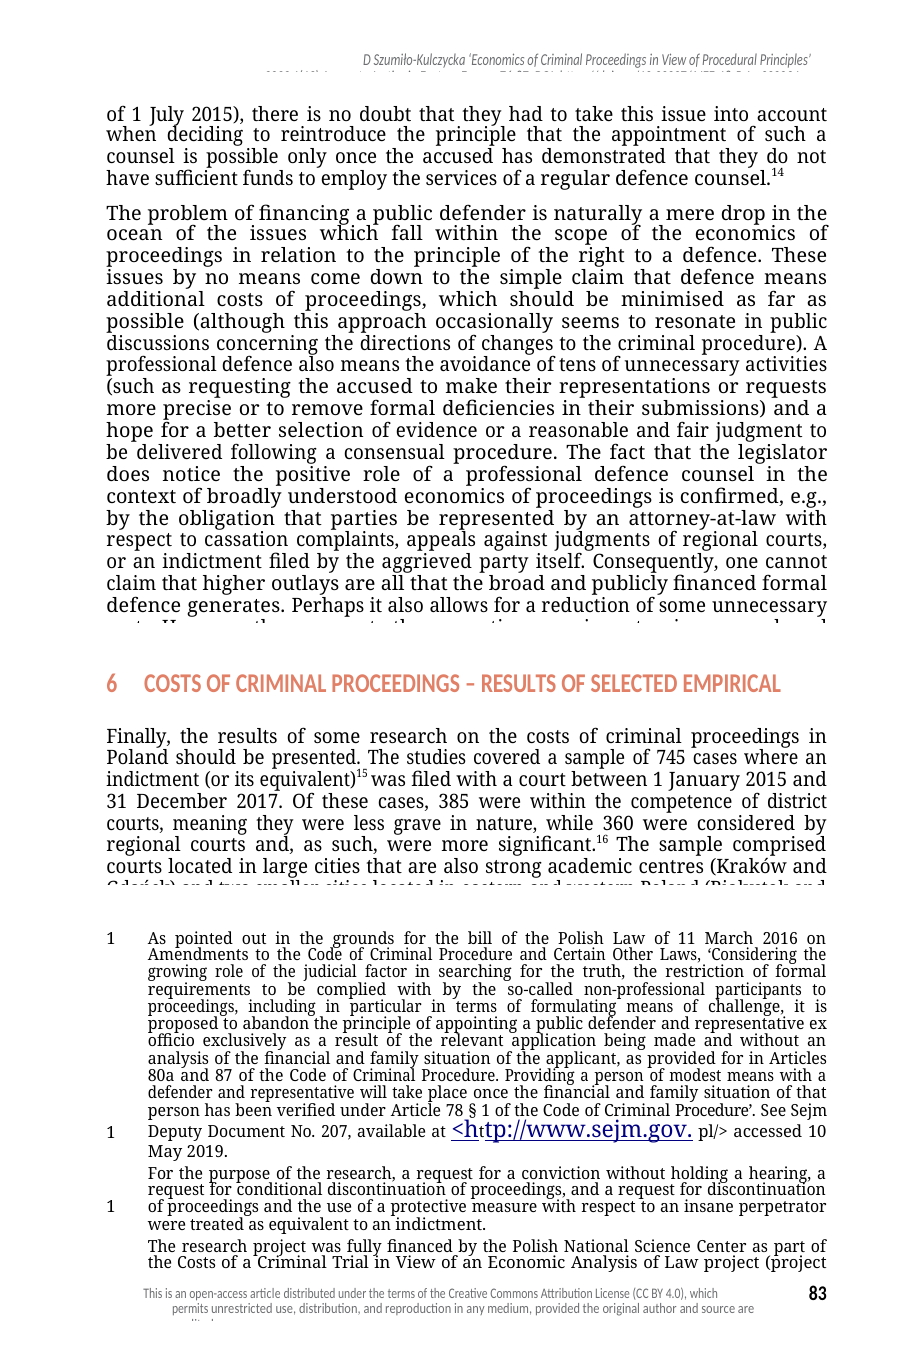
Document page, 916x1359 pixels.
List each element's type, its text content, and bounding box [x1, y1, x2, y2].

text Finally, the results of some research on the costs of criminal proceedings in Poland should be presented. The studies covered a sample of 745 cases where an indictment (or its equivalent)15 was filed with a court between 1 January 2015 and 31 December 2017. Of these cases, 385 were within the competence of district courts, meaning they were less grave in nature, while 360 were considered by regional courts and, as such, were more significant.16 The sample comprised courts located in large cities that are also strong academic centres (Kraków and Gdańsk) and two smaller cities located in eastern and western Poland (Białystok and Zielona [106, 727, 827, 884]
text 6 [106, 666, 119, 699]
text As pointed out in the grounds for the bill of the Polish Law of 11 March 2016 on Amendments to the Code of Criminal Procedure and Certain Other Laws, ‘Considering the growing role of the judicial factor in searching for the truth, the restriction of formal requirements to be complied with by the so-called non-professional participants to proceedings, including in particular in terms of formulating means of challenge, it is proposed to abandon the principle of appointing a public defender and representative ex officio exclusively as a result of the relevant application being made and without an analysis of the financial and family situation of the applicant, as provided for in Articles 80a and 87 of the Code of Criminal Procedure. Providing a person of modest means with a defender and representative will take place once the financial and family situation of that person has been verified under Article 78 § 1 of the Code of Criminal Procedure’. See Sejm Deputy Document No. 207, available at <http://www.sejm.gov. pl/> accessed 10 May 2019. [148, 931, 827, 1162]
text The research project was fully financed by the Polish National Science Center as part of the Costs of a Criminal Trial in View of an Economic Analysis of Law project (project number 2015/19/B/ HS5/01217). Full results have been published in the following monograph: D Szumiło-Kulczycka (ed), Koszty procesu karnego w ujęciu teoretycznym i empirycznym (Cracow 2020). [148, 1239, 827, 1272]
text 83 [809, 1280, 829, 1306]
text COSTS OF CRIMINAL PROCEEDINGS – RESULTS OF SELECTED EMPIRICAL DATA [144, 666, 803, 701]
text D Szumiło-Kulczycka ‘Economics of Criminal Proceedings in View of Procedural Principles’ 2022 1(13) Access to Justice in Eastern Europe 76-87. DOI: https://doi.org/10.33327/AJEE-18-5.1-n000094 [264, 52, 829, 87]
text of 1 July 2015), there is no doubt that they had to take this issue into account when deciding to reintroduce the principle that the appointment of such a counsel is possible only once the accused has demonstrated that they do not have sufficient funds to employ the services of a regular defence counsel.14 [106, 104, 827, 191]
text 16 [106, 1194, 124, 1220]
text 15 [106, 1121, 124, 1147]
text 14 [106, 929, 124, 952]
text This is an open-access article distributed under the terms of the Creative Commons Attribution License (CC BY 4.0), which permits unrestricted use, distribution, and reproduction in any medium, provided the original author and source are credited. [143, 1286, 755, 1320]
text For the purpose of the research, a request for a conviction without holding a hearing, a request for conditional discontinuation of proceedings, and a request for discontinuation of proceedings and the use of a protective measure with respect to an insane perpetrator were treated as equivalent to an indictment. [148, 1166, 827, 1235]
text The problem of financing a public defender is naturally a mere drop in the ocean of the issues which fall within the scope of the economics of proceedings in relation to the principle of the right to a defence. These issues by no means come down to the simple claim that defence means additional costs of proceedings, which should be minimised as far as possible (although this approach occasionally seems to resonate in public discussions concerning the directions of changes to the criminal procedure). A professional defence also means the avoidance of tens of unnecessary activities (such as requesting the accused to make their representations or requests more precise or to remove formal deficiencies in their submissions) and a hope for a better selection of evidence or a reasonable and fair judgment to be delivered following a consensual procedure. The fact that the legislator does notice the positive role of a professional defence counsel in the context of broadly understood economics of proceedings is confirmed, e.g., by the obligation that parties be represented by an attorney-at-law with respect to cassation complaints, appeals against judgments of regional courts, or an indictment filed by the aggrieved party itself. Consequently, one cannot claim that higher outlays are all that the broad and publicly financed formal defence generates. Perhaps it also allows for a reduction of some unnecessary costs. However, the answers to these questions require extensive research and a more thorough analysis, which, due to obvious constraints, cannot be carried out in this article. [106, 203, 827, 623]
